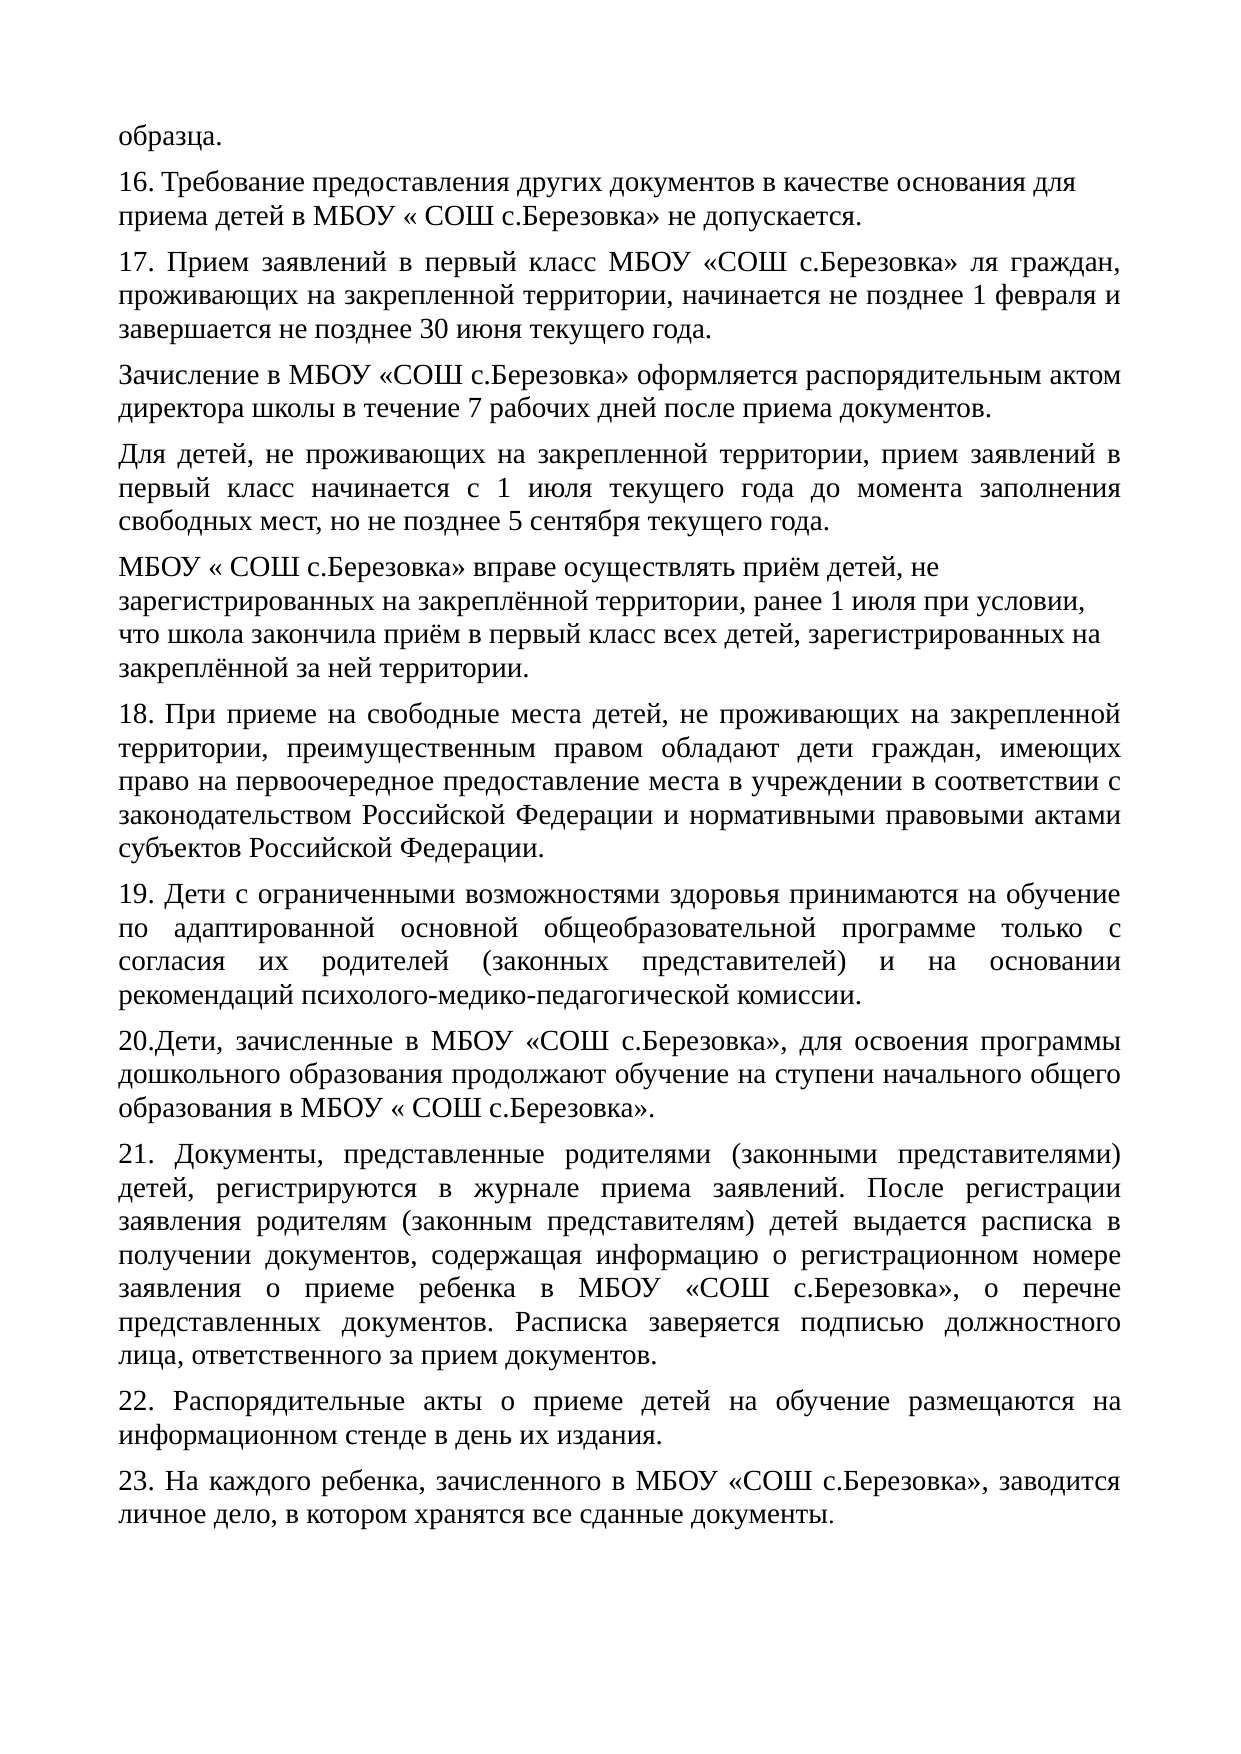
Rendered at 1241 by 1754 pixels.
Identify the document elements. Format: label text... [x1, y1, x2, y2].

text 20.Дети, зачисленные в МБОУ «COШ с.Березовка», для освоения программы дошкольного образования продолжают обучение на ступени начального общего образования в МБОУ « СОШ с.Березовка». [118, 1023, 1122, 1124]
text 18. При приеме на свободные места детей, не проживающих на закрепленной территории, преимущественным правом обладают дети граждан, имеющих право на первоочередное предоставление места в учреждении в соответствии с законодательством Российской Федерации и нормативными правовыми актами субъектов Российской Федерации. [118, 696, 1122, 864]
text Для детей, не проживающих на закрепленной территории, прием заявлений в первый класс начинается с 1 июля текущего года до момента заполнения свободных мест, но не позднее 5 сентября текущего года. [118, 436, 1122, 537]
text образца. [118, 118, 1122, 152]
text 16. Требование предоставления других документов в качестве основания для приема детей в МБОУ « СОШ с.Березовка» не допускается. [118, 164, 1122, 231]
text Зачисление в МБОУ «СОШ с.Березовка» оформляется распорядительным актом директора школы в течение 7 рабочих дней после приема документов. [118, 357, 1122, 424]
text 23. На каждого ребенка, зачисленного в МБОУ «СОШ с.Березовка», заводится личное дело, в котором хранятся все сданные документы. [118, 1463, 1122, 1530]
text 22. Распорядительные акты о приеме детей на обучение размещаются на информационном стенде в день их издания. [118, 1383, 1122, 1451]
text 19. Дети с ограниченными возможностями здоровья принимаются на обучение по адаптированной основной общеобразовательной программе только с согласия их родителей (законных представителей) и на основании рекомендаций психолого-медико-педагогической комиссии. [118, 876, 1122, 1011]
text 17. Прием заявлений в первый класс МБОУ «СОШ с.Березовка» ля граждан, проживающих на закрепленной территории, начинается не позднее 1 февраля и завершается не позднее 30 июня текущего года. [118, 244, 1122, 344]
text 21. Документы, представленные родителями (законными представителями) детей, регистрируются в журнале приема заявлений. После регистрации заявления родителям (законным представителям) детей выдается расписка в получении документов, содержащая информацию о регистрационном номере заявления о приеме ребенка в МБОУ «СОШ с.Березовка», о перечне представленных документов. Расписка заверяется подписью должностного лица, ответственного за прием документов. [118, 1136, 1122, 1371]
text МБОУ « COШ с.Березовка» вправе осуществлять приём детей, не зарегистрированных на закреплённой территории, ранее 1 июля при условии, что школа закончила приём в первый класс всех детей, зарегистрированных на закреплённой за ней территории. [118, 549, 1122, 684]
